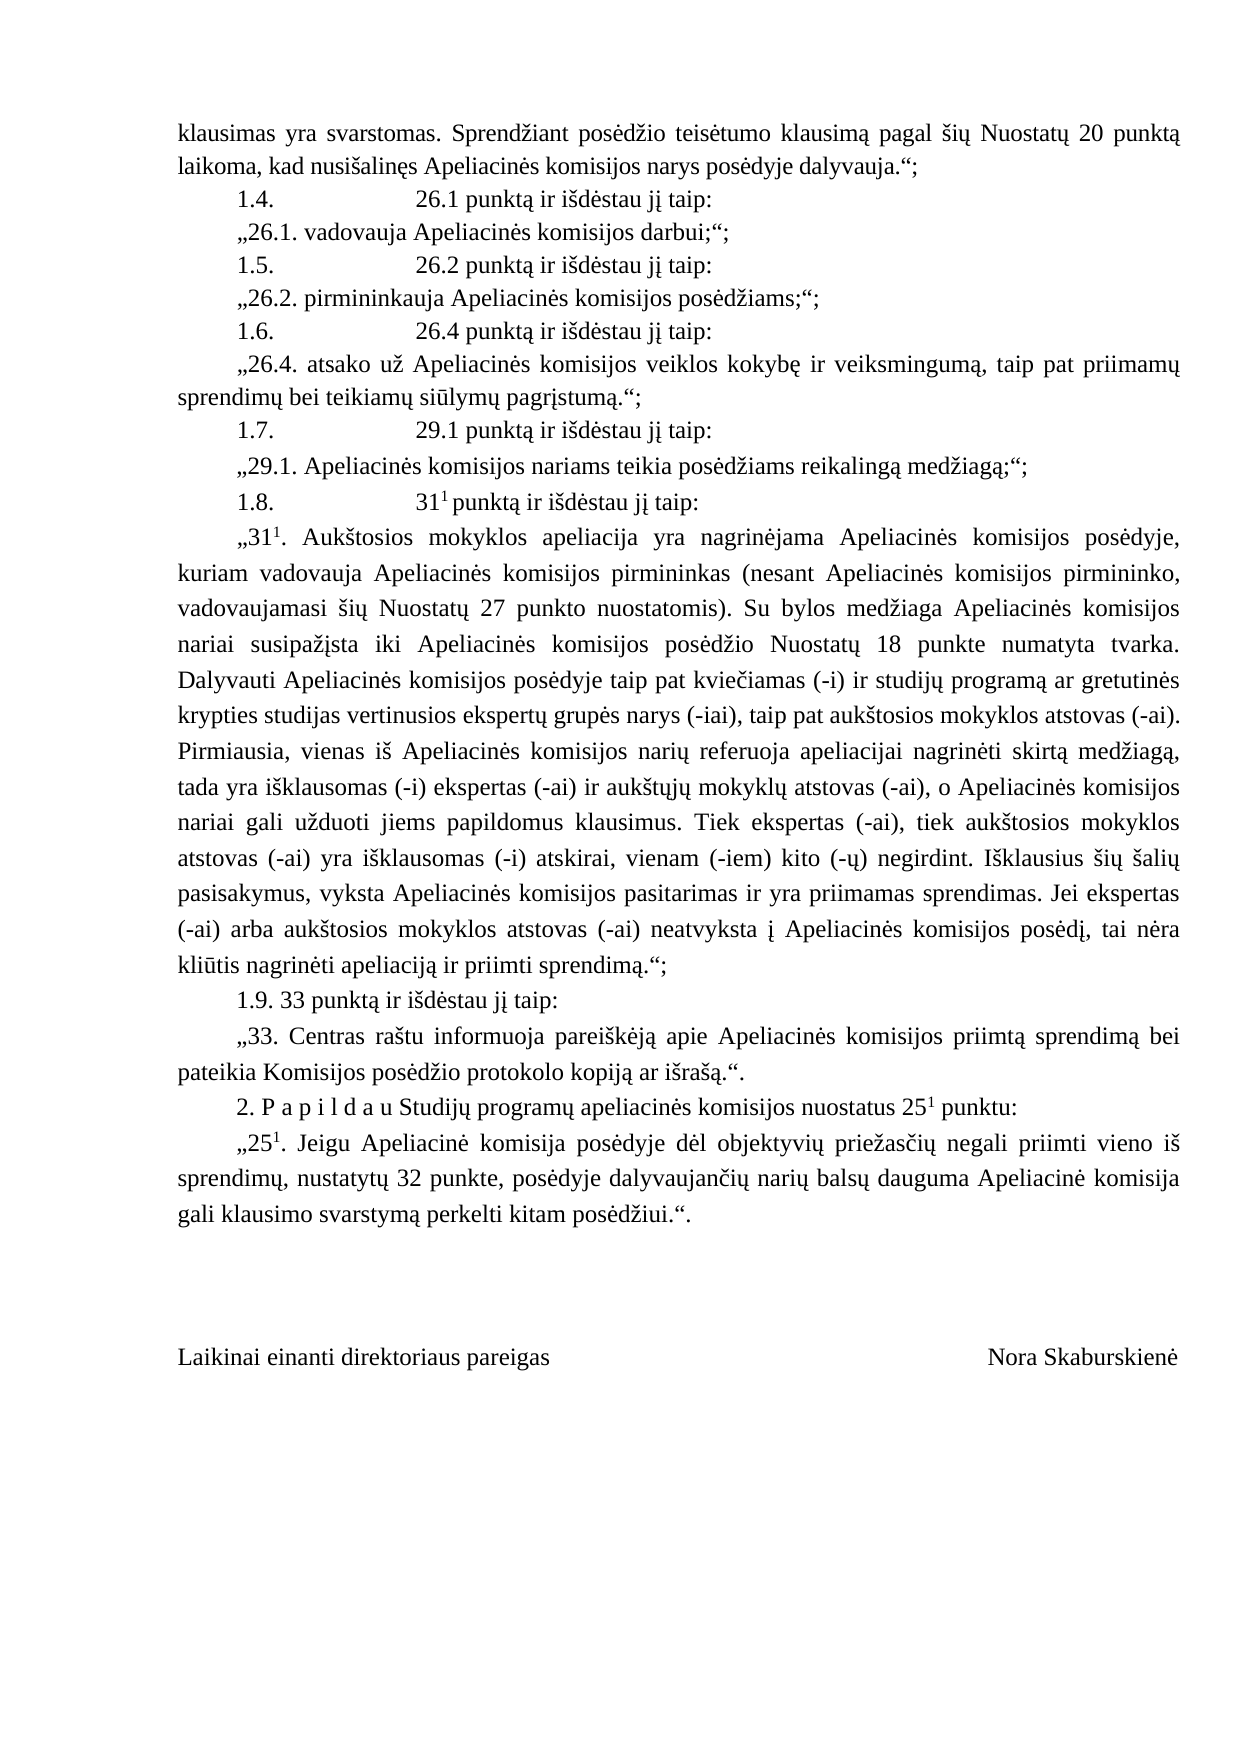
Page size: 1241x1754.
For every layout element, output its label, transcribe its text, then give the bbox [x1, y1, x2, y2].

text 1.8. 311 punktą ir išdėstau jį taip: [237, 487, 1181, 515]
text 1.7. 29.1 punktą ir išdėstau jį taip: [237, 415, 1181, 444]
text Laikinai einanti direktoriaus pareigas Nora Skaburskienė [177, 1342, 1181, 1370]
text „26.4. atsako už Apeliacinės komisijos veiklos kokybę ir veiksmingumą, taip pat priimamų sprendimų bei teikiamų siūlymų pagrįstumą.“; [177, 349, 1181, 411]
text 1.6. 26.4 punktą ir išdėstau jį taip: [237, 316, 1181, 345]
text „33. Centras raštu informuoja pareiškėją apie Apeliacinės komisijos priimtą sprendimą bei pateikia Komisijos posėdžio protokolo kopiją ar išrašą.“. [177, 1021, 1181, 1085]
text „251. Jeigu Apeliacinė komisija posėdyje dėl objektyvių priežasčių negali priimti vieno iš sprendimų, nustatytų 32 punkte, posėdyje dalyvaujančių narių balsų dauguma Apeliacinė komisija gali klausimo svarstymą perkelti kitam posėdžiui.“. [177, 1128, 1181, 1228]
text 1.9. 33 punktą ir išdėstau jį taip: [177, 985, 1181, 1014]
text „29.1. Apeliacinės komisijos nariams teikia posėdžiams reikalingą medžiagą;“; [177, 451, 1181, 480]
text „26.1. vadovauja Apeliacinės komisijos darbui;“; [237, 217, 1181, 246]
text 1.4. 26.1 punktą ir išdėstau jį taip: [237, 184, 1181, 213]
text „26.2. pirmininkauja Apeliacinės komisijos posėdžiams;“; [237, 283, 1181, 312]
text 1.5. 26.2 punktą ir išdėstau jį taip: [237, 250, 1181, 279]
text „311. Aukštosios mokyklos apeliacija yra nagrinėjama Apeliacinės komisijos posėdyje, kuriam vadovauja Apeliacinės komisijos pirmininkas (nesant Apeliacinės komisijos pirmininko, vadovaujamasi šių Nuostatų 27 punkto nuostatomis). Su bylos medžiaga Apeliacinės komisijos nariai susipažįsta iki Apeliacinės komisijos posėdžio Nuostatų 18 punkte numatyta tvarka. Dalyvauti Apeliacinės komisijos posėdyje taip pat kviečiamas (-i) ir studijų programą ar gretutinės krypties studijas vertinusios ekspertų grupės narys (-iai), taip pat aukštosios mokyklos atstovas (-ai). Pirmiausia, vienas iš Apeliacinės komisijos narių referuoja apeliacijai nagrinėti skirtą medžiagą, tada yra išklausomas (-i) ekspertas (-ai) ir aukštųjų mokyklų atstovas (-ai), o Apeliacinės komisijos nariai gali užduoti jiems papildomus klausimus. Tiek ekspertas (-ai), tiek aukštosios mokyklos atstovas (-ai) yra išklausomas (-i) atskirai, vienam (-iem) kito (-ų) negirdint. Išklausius šių šalių pasisakymus, vyksta Apeliacinės komisijos pasitarimas ir yra priimamas sprendimas. Jei ekspertas (-ai) arba aukštosios mokyklos atstovas (-ai) neatvyksta į Apeliacinės komisijos posėdį, tai nėra kliūtis nagrinėti apeliaciją ir priimti sprendimą.“; [177, 522, 1181, 978]
text klausimas yra svarstomas. Sprendžiant posėdžio teisėtumo klausimą pagal šių Nuostatų 20 punktą laikoma, kad nusišalinęs Apeliacinės komisijos narys posėdyje dalyvauja.“; [177, 118, 1181, 180]
text 2. P a p i l d a u Studijų programų apeliacinės komisijos nuostatus 251 punktu: [177, 1092, 1181, 1121]
